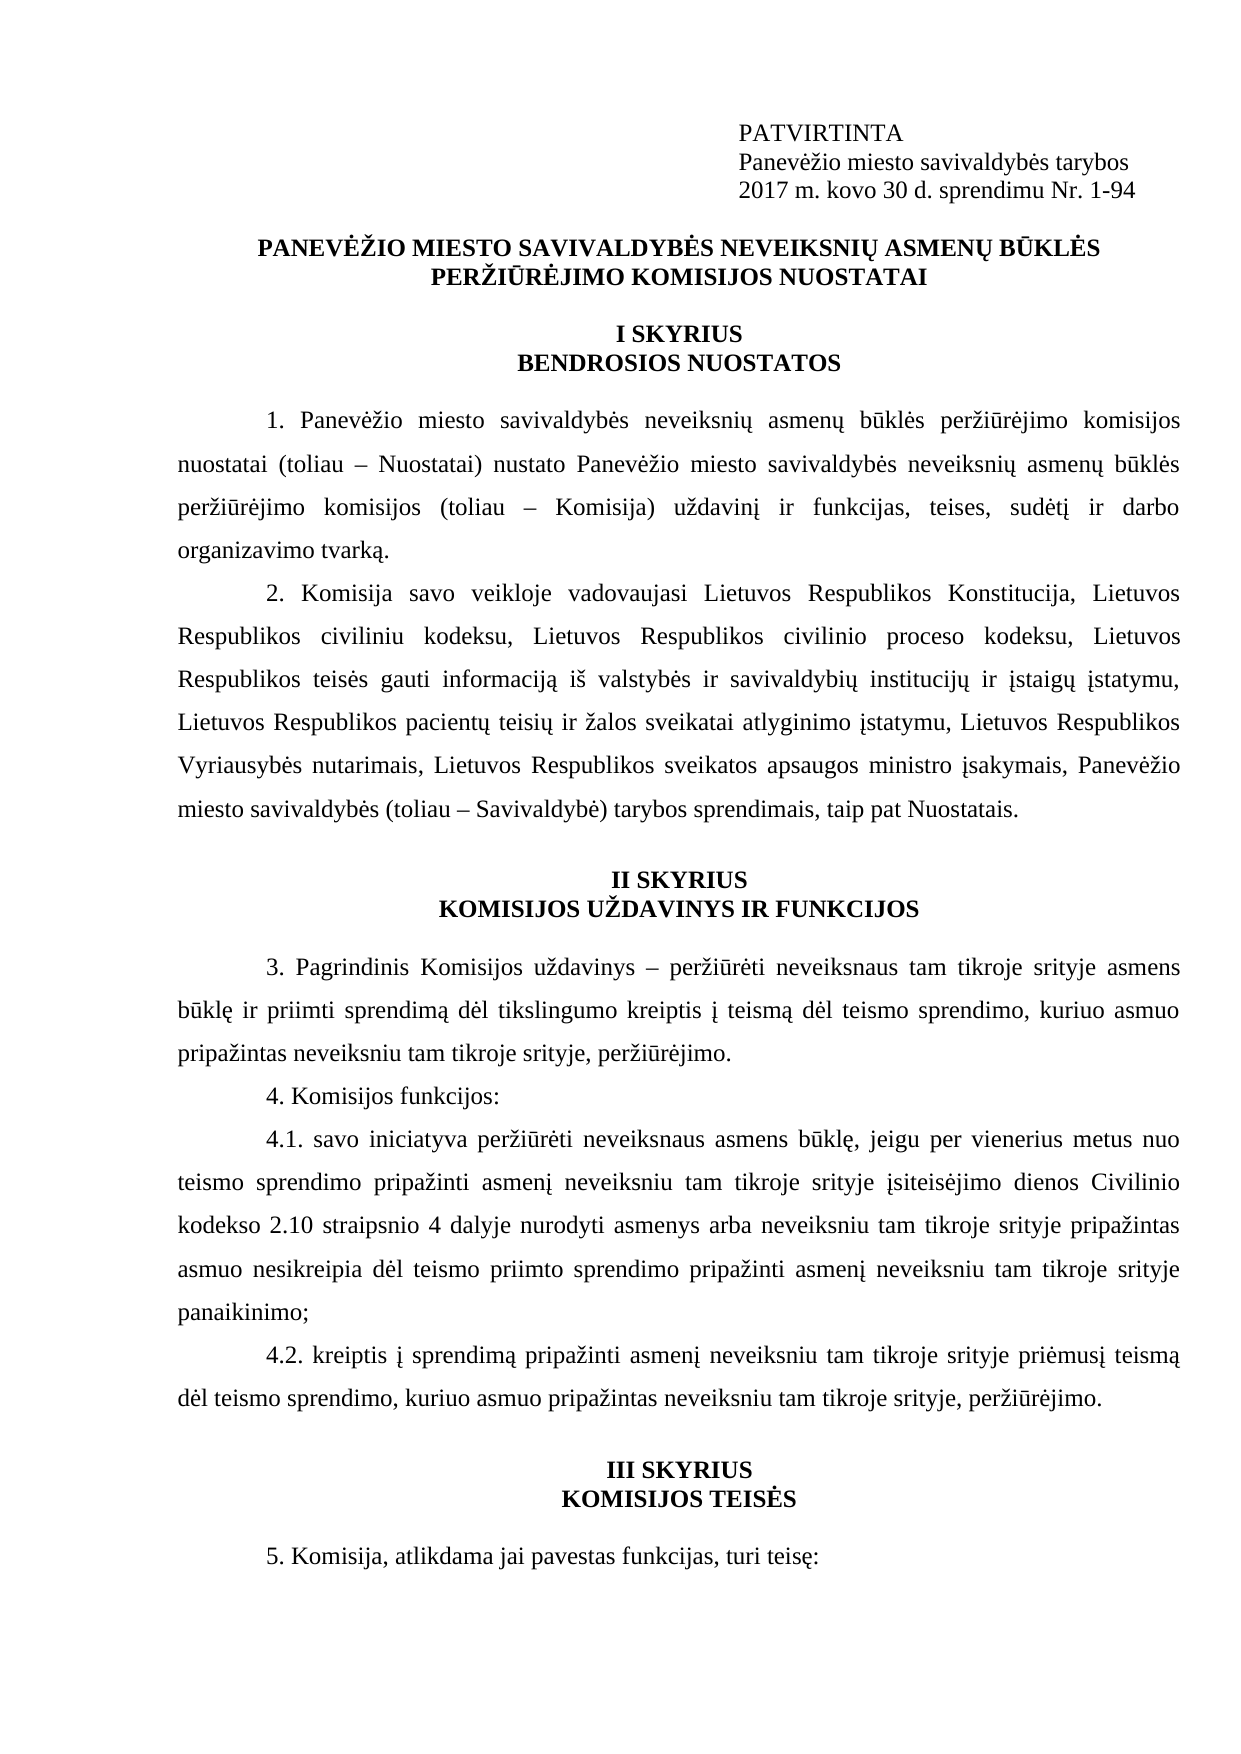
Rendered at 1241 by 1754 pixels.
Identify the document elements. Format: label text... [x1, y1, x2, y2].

text 5. Komisija, atlikdama jai pavestas funkcijas, turi teisę: [177, 1541, 1181, 1570]
text PATVIRTINTA [177, 118, 1181, 147]
text KOMISIJOS TEISĖS [177, 1484, 1181, 1512]
text Panevėžio miesto savivaldybės tarybos [177, 147, 1181, 176]
text 2. Komisija savo veikloje vadovaujasi Lietuvos Respublikos Konstitucija, Lietuvos Respublikos civiliniu kodeksu, Lietuvos Respublikos civilinio proceso kodeksu, Lietuvos Respublikos teisės gauti informaciją iš valstybės ir savivaldybių institucijų ir įstaigų įstatymu, Lietuvos Respublikos pacientų teisių ir žalos sveikatai atlyginimo įstatymu, Lietuvos Respublikos Vyriausybės nutarimais, Lietuvos Respublikos sveikatos apsaugos ministro įsakymais, Panevėžio miesto savivaldybės (toliau – Savivaldybė) tarybos sprendimais, taip pat Nuostatais. [177, 578, 1181, 822]
text 4.1. savo iniciatyva peržiūrėti neveiksnaus asmens būklę, jeigu per vienerius metus nuo teismo sprendimo pripažinti asmenį neveiksniu tam tikroje srityje įsiteisėjimo dienos Civilinio kodekso 2.10 straipsnio 4 dalyje nurodyti asmenys arba neveiksniu tam tikroje srityje pripažintas asmuo nesikreipia dėl teismo priimto sprendimo pripažinti asmenį neveiksniu tam tikroje srityje panaikinimo; [177, 1124, 1181, 1326]
text 4. Komisijos funkcijos: [177, 1081, 1181, 1110]
text KOMISIJOS UŽDAVINYS IR FUNKCIJOS [177, 894, 1181, 923]
text 1. Panevėžio miesto savivaldybės neveiksnių asmenų būklės peržiūrėjimo komisijos nuostatai (toliau – Nuostatai) nustato Panevėžio miesto savivaldybės neveiksnių asmenų būklės peržiūrėjimo komisijos (toliau – Komisija) uždavinį ir funkcijas, teises, sudėtį ir darbo organizavimo tvarką. [177, 406, 1181, 564]
text PANEVĖŽIO MIESTO SAVIVALDYBĖS NEVEIKSNIŲ ASMENŲ BŪKLĖS PERŽIŪRĖJIMO KOMISIJOS NUOSTATAI [177, 233, 1181, 291]
text I SKYRIUS [177, 319, 1181, 348]
text 2017 m. kovo 30 d. sprendimu Nr. 1-94 [177, 176, 1181, 204]
text II SKYRIUS [177, 866, 1181, 894]
text 3. Pagrindinis Komisijos uždavinys – peržiūrėti neveiksnaus tam tikroje srityje asmens būklę ir priimti sprendimą dėl tikslingumo kreiptis į teismą dėl teismo sprendimo, kuriuo asmuo pripažintas neveiksniu tam tikroje srityje, peržiūrėjimo. [177, 952, 1181, 1067]
text BENDROSIOS NUOSTATOS [177, 348, 1181, 377]
text 4.2. kreiptis į sprendimą pripažinti asmenį neveiksniu tam tikroje srityje priėmusį teismą dėl teismo sprendimo, kuriuo asmuo pripažintas neveiksniu tam tikroje srityje, peržiūrėjimo. [177, 1340, 1181, 1412]
text III SKYRIUS [177, 1455, 1181, 1484]
